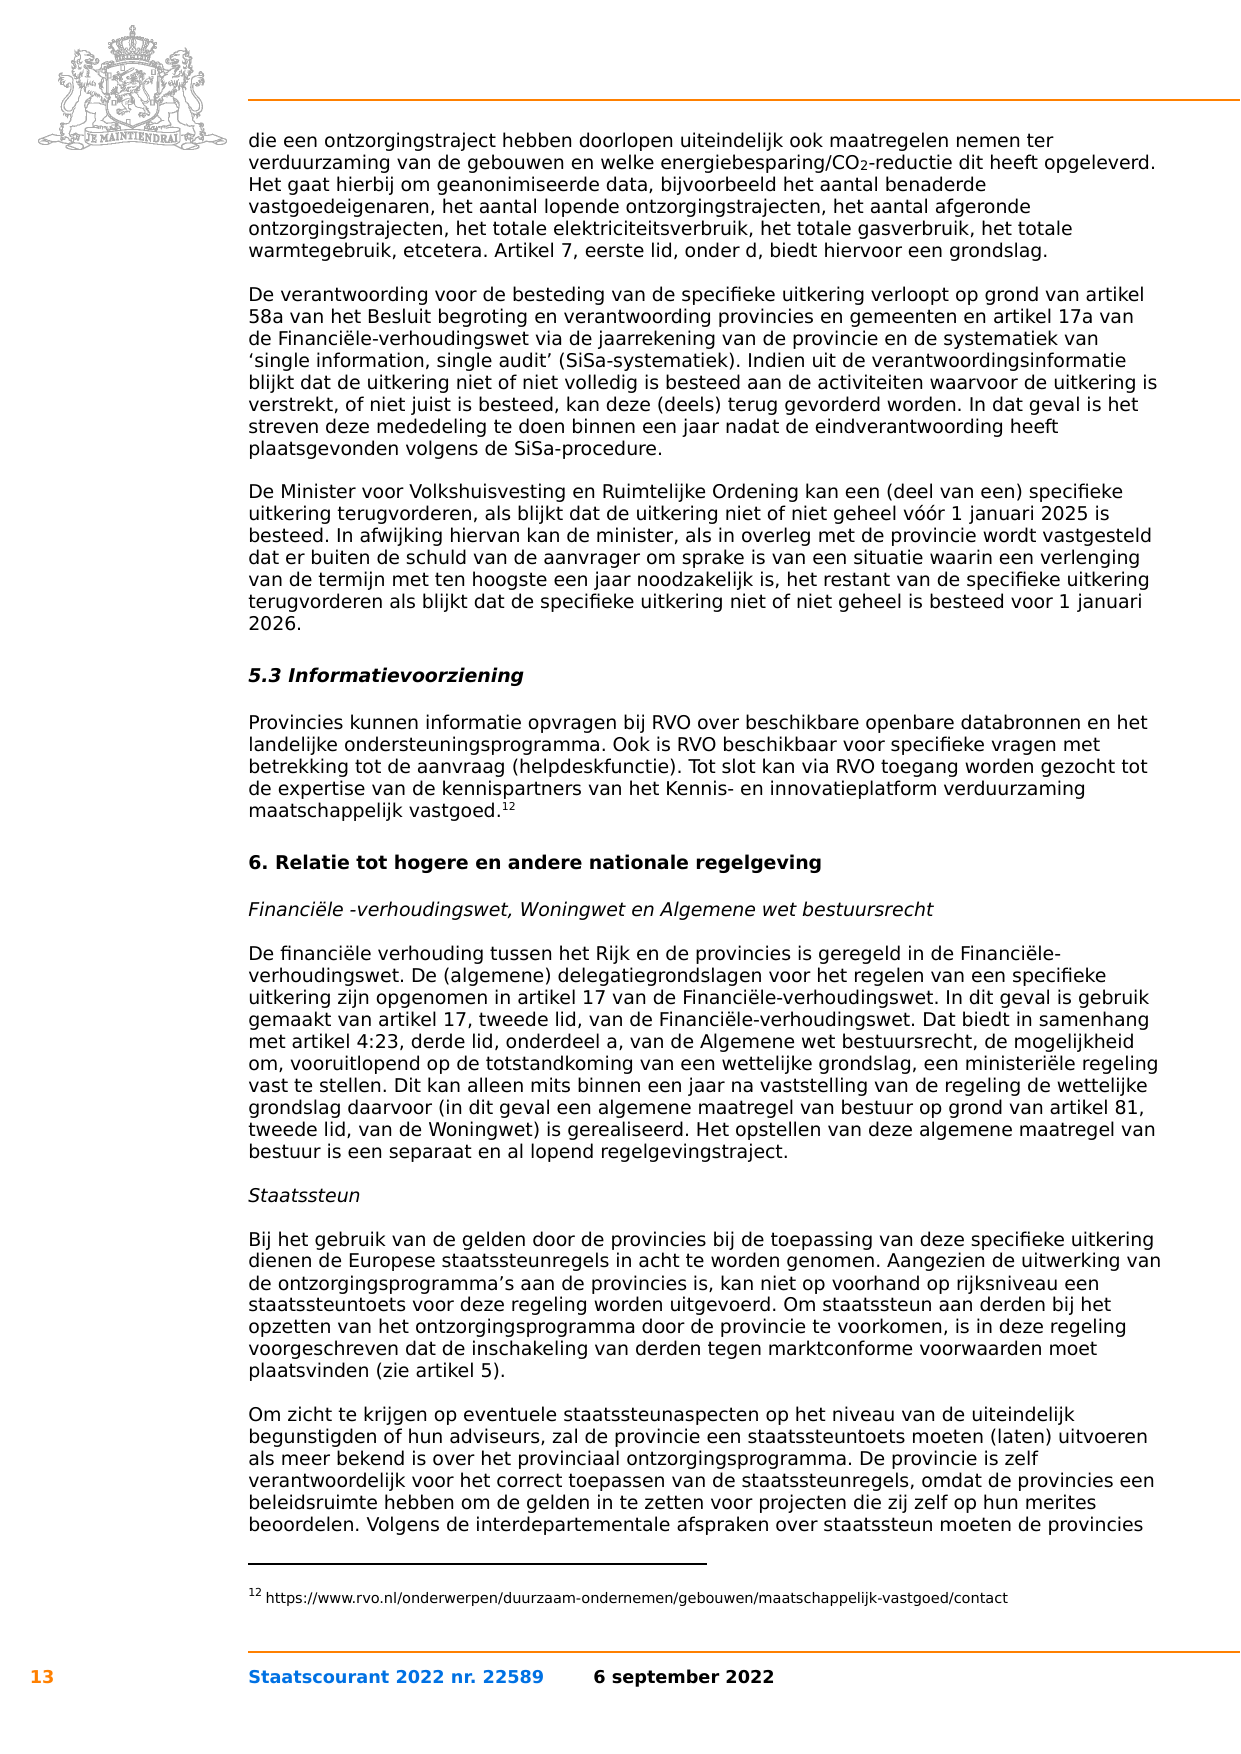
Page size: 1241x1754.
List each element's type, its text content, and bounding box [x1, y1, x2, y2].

text Bij het gebruik van de gelden door de provincies bij de toepassing van deze specifieke uitkering dienen de Europese staatssteunregels in acht te worden genomen. Aangezien de uitwerking van de ontzorgingsprogramma’s aan de provincies is, kan niet op voorhand op rijksniveau een staatssteuntoets voor deze regeling worden uitgevoerd. Om staatssteun aan derden bij het opzetten van het ontzorgingsprogramma door de provincie te voorkomen, is in deze regeling voorgeschreven dat de inschakeling van derden tegen marktconforme voorwaarden moet plaatsvinden (zie artikel 5). [248, 1228, 1163, 1382]
text Provincies kunnen informatie opvragen bij RVO over beschikbare openbare databronnen en het landelijke ondersteuningsprogramma. Ook is RVO beschikbaar voor specifieke vragen met betrekking tot de aanvraag (helpdeskfunctie). Tot slot kan via RVO toegang worden gezocht tot de expertise van de kennispartners van het Kennis- en innovatieplatform verduurzaming maatschappelijk vastgoed. [248, 712, 1163, 822]
text Om zicht te krijgen op eventuele staatssteunaspecten op het niveau van de uiteindelijk begunstigden of hun adviseurs, zal de provincie een staatssteuntoets moeten (laten) uitvoeren als meer bekend is over het provinciaal ontzorgingsprogramma. De provincie is zelf verantwoordelijk voor het correct toepassen van de staatssteunregels, omdat de provincies een beleidsruimte hebben om de gelden in te zetten voor projecten die zij zelf op hun merites beoordelen. Volgens de interdepartementale afspraken over staatssteun moeten de provincies [248, 1404, 1163, 1536]
subtitle 5.3 Informatievoorziening [248, 665, 1163, 687]
picture [38, 25, 227, 150]
text https://www.rvo.nl/onderwerpen/duurzaam-ondernemen/gebouwen/maatschappelijk-vastgoed/contact [248, 1586, 1163, 1608]
subtitle Staatssteun [248, 1184, 1163, 1207]
text die een ontzorgingstraject hebben doorlopen uiteindelijk ook maatregelen nemen ter verduurzaming van de gebouwen en welke energiebesparing/CO2-reductie dit heeft opgeleverd. Het gaat hierbij om geanonimiseerde data, bijvoorbeeld het aantal benaderde vastgoedeigenaren, het aantal lopende ontzorgingstrajecten, het aantal afgeronde ontzorgingstrajecten, het totale elektriciteitsverbruik, het totale gasverbruik, het totale warmtegebruik, etcetera. Artikel 7, eerste lid, onder d, biedt hiervoor een grondslag. [248, 130, 1163, 262]
text De Minister voor Volkshuisvesting en Ruimtelijke Ordening kan een (deel van een) specifieke uitkering terugvorderen, als blijkt dat de uitkering niet of niet geheel vóór 1 januari 2025 is besteed. In afwijking hiervan kan de minister, als in overleg met de provincie wordt vastgesteld dat er buiten de schuld van de aanvrager om sprake is van een situatie waarin een verlenging van de termijn met ten hoogste een jaar noodzakelijk is, het restant van de specifieke uitkering terugvorderen als blijkt dat de specifieke uitkering niet of niet geheel is besteed voor 1 januari 2026. [248, 481, 1163, 635]
subtitle 6. Relatie tot hogere en andere nationale regelgeving [248, 852, 1163, 874]
text De financiële verhouding tussen het Rijk en de provincies is geregeld in de Financiële-verhoudingswet. De (algemene) delegatiegrondslagen voor het regelen van een specifieke uitkering zijn opgenomen in artikel 17 van de Financiële-verhoudingswet. In dit geval is gebruik gemaakt van artikel 17, tweede lid, van de Financiële-verhoudingswet. Dat biedt in samenhang met artikel 4:23, derde lid, onderdeel a, van de Algemene wet bestuursrecht, de mogelijkheid om, vooruitlopend op de totstandkoming van een wettelijke grondslag, een ministeriële regeling vast te stellen. Dit kan alleen mits binnen een jaar na vaststelling van de regeling de wettelijke grondslag daarvoor (in dit geval een algemene maatregel van bestuur op grond van artikel 81, tweede lid, van de Woningwet) is gerealiseerd. Het opstellen van deze algemene maatregel van bestuur is een separaat en al lopend regelgevingstraject. [248, 943, 1163, 1163]
text De verantwoording voor de besteding van de specifieke uitkering verloopt op grond van artikel 58a van het Besluit begroting en verantwoording provincies en gemeenten en artikel 17a van de Financiële-verhoudingswet via de jaarrekening van de provincie en de systematiek van ‘single information, single audit’ (SiSa-systematiek). Indien uit de verantwoordingsinformatie blijkt dat de uitkering niet of niet volledig is besteed aan de activiteiten waarvoor de uitkering is verstrekt, of niet juist is besteed, kan deze (deels) terug gevorderd worden. In dat geval is het streven deze mededeling te doen binnen een jaar nadat de eindverantwoording heeft plaatsgevonden volgens de SiSa-procedure. [248, 284, 1163, 459]
subtitle Financiële -verhoudingswet, Woningwet en Algemene wet bestuursrecht [248, 899, 1163, 921]
